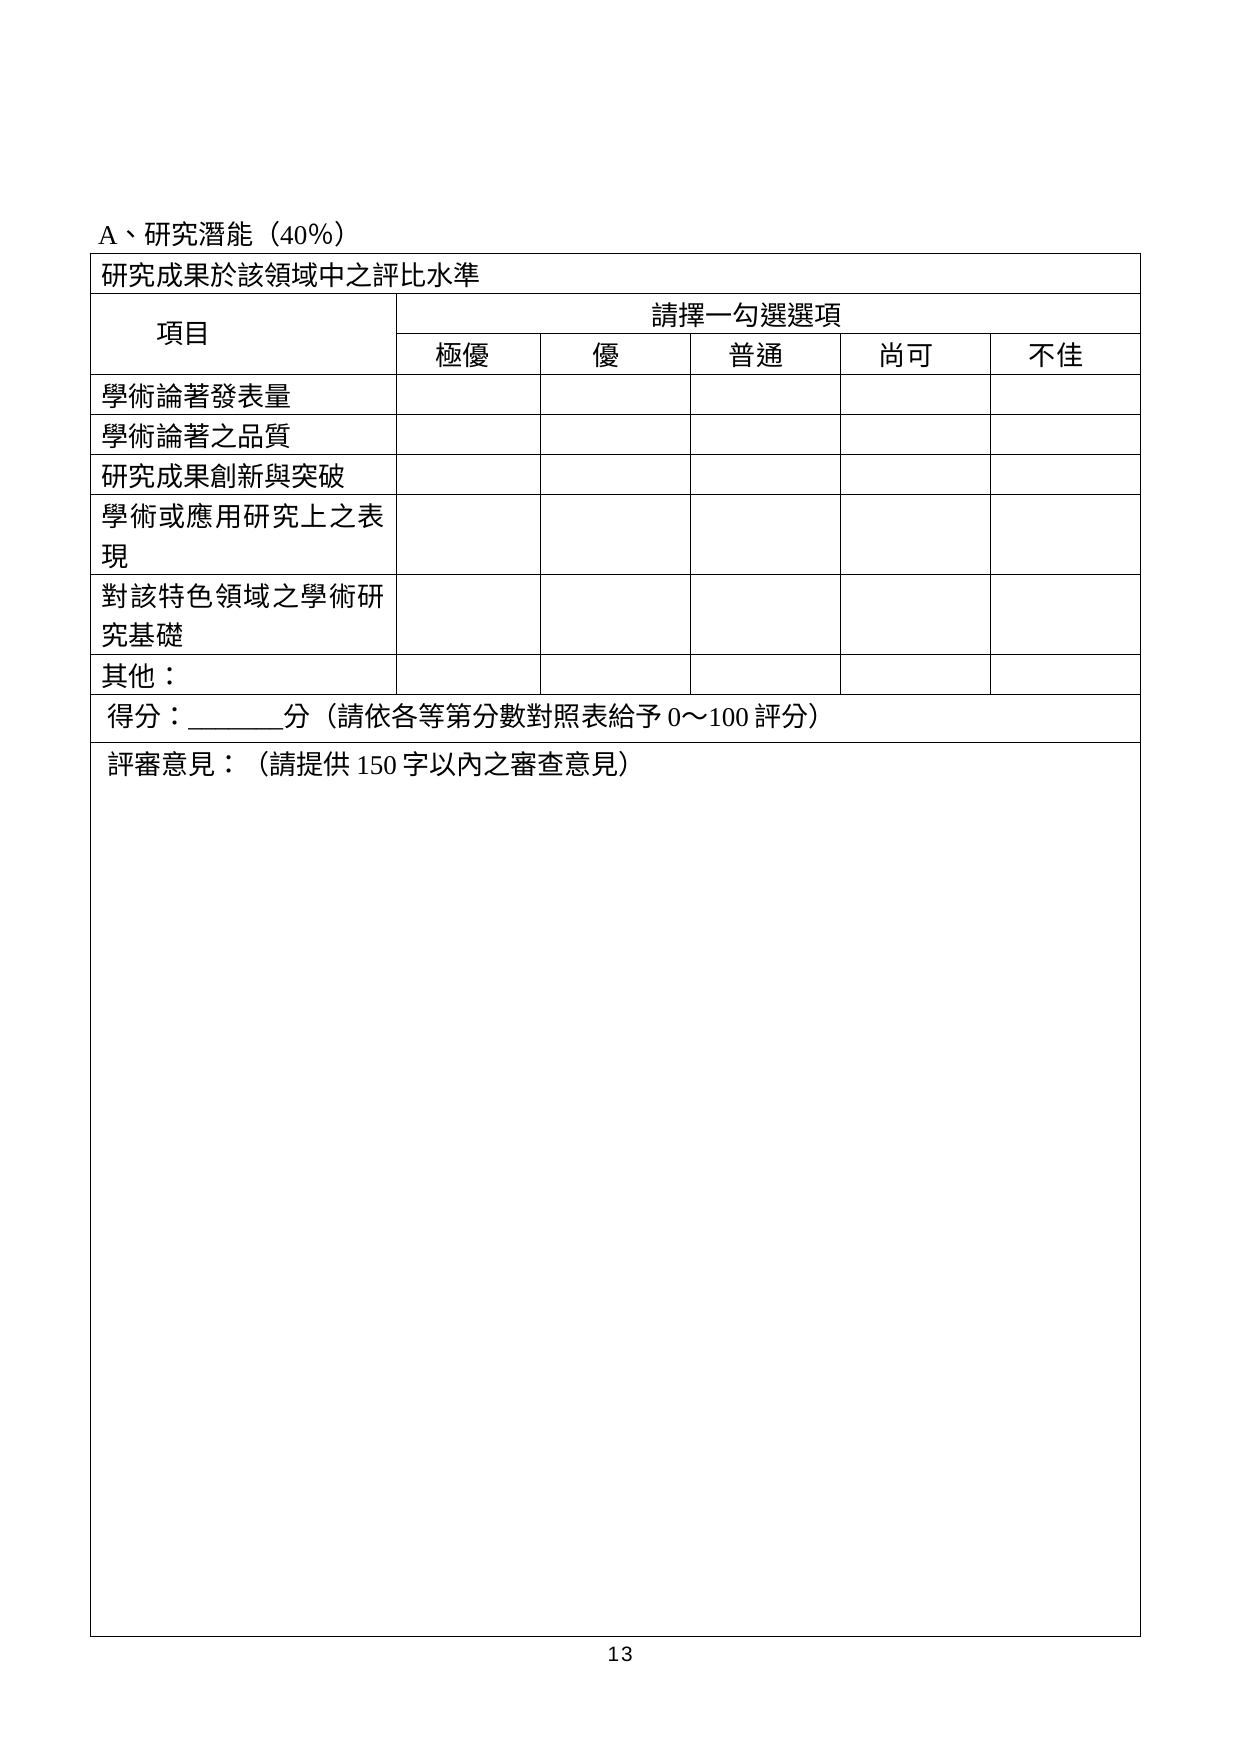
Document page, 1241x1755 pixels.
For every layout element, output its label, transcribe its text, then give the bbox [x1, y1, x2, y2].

table_cell [397, 495, 540, 574]
table_cell [841, 575, 990, 653]
table_cell [541, 375, 690, 414]
table_cell [541, 575, 690, 653]
table_cell [691, 575, 840, 653]
table_cell 評審意見：（請提供150字以內之審查意見） [91, 743, 1140, 1636]
table_cell [691, 495, 840, 574]
table_header 研究成果於該領域中之評比水準 [91, 254, 1140, 293]
table_cell 極優 [397, 334, 540, 373]
table_cell [841, 495, 990, 574]
text A、研究潛能（40％） [98, 213, 1142, 252]
table_cell [841, 655, 990, 694]
table_cell [691, 455, 840, 494]
table_cell [991, 455, 1140, 494]
table_cell [541, 455, 690, 494]
table_cell [691, 655, 840, 694]
table_cell 項目 [91, 294, 396, 373]
table_cell 學術或應用研究上之表現 [91, 495, 396, 574]
table_cell 尚可 [841, 334, 990, 373]
table_cell [841, 415, 990, 454]
table_cell 學術論著之品質 [91, 415, 396, 454]
table_cell [541, 655, 690, 694]
table_cell [991, 575, 1140, 653]
table_cell [841, 375, 990, 414]
table_cell [541, 415, 690, 454]
table_cell 普通 [691, 334, 840, 373]
table_cell [991, 375, 1140, 414]
table_cell 得分：_______分（請依各等第分數對照表給予0～100評分） [91, 695, 1140, 742]
table_cell [397, 455, 540, 494]
table_cell 其他： [91, 655, 396, 694]
table_cell [397, 375, 540, 414]
table_cell 優 [541, 334, 690, 373]
table_cell 對該特色領域之學術研究基礎 [91, 575, 396, 653]
table_cell [541, 495, 690, 574]
table_cell [691, 375, 840, 414]
table_cell [841, 455, 990, 494]
table_cell [991, 655, 1140, 694]
table_cell [397, 655, 540, 694]
table_cell [991, 415, 1140, 454]
table_cell 學術論著發表量 [91, 375, 396, 414]
table_cell 請擇一勾選選項 [397, 294, 1140, 333]
table_cell [691, 415, 840, 454]
table_cell [397, 575, 540, 653]
table_cell 研究成果創新與突破 [91, 455, 396, 494]
table_cell 不佳 [991, 334, 1140, 373]
table_cell [991, 495, 1140, 574]
table_cell [397, 415, 540, 454]
